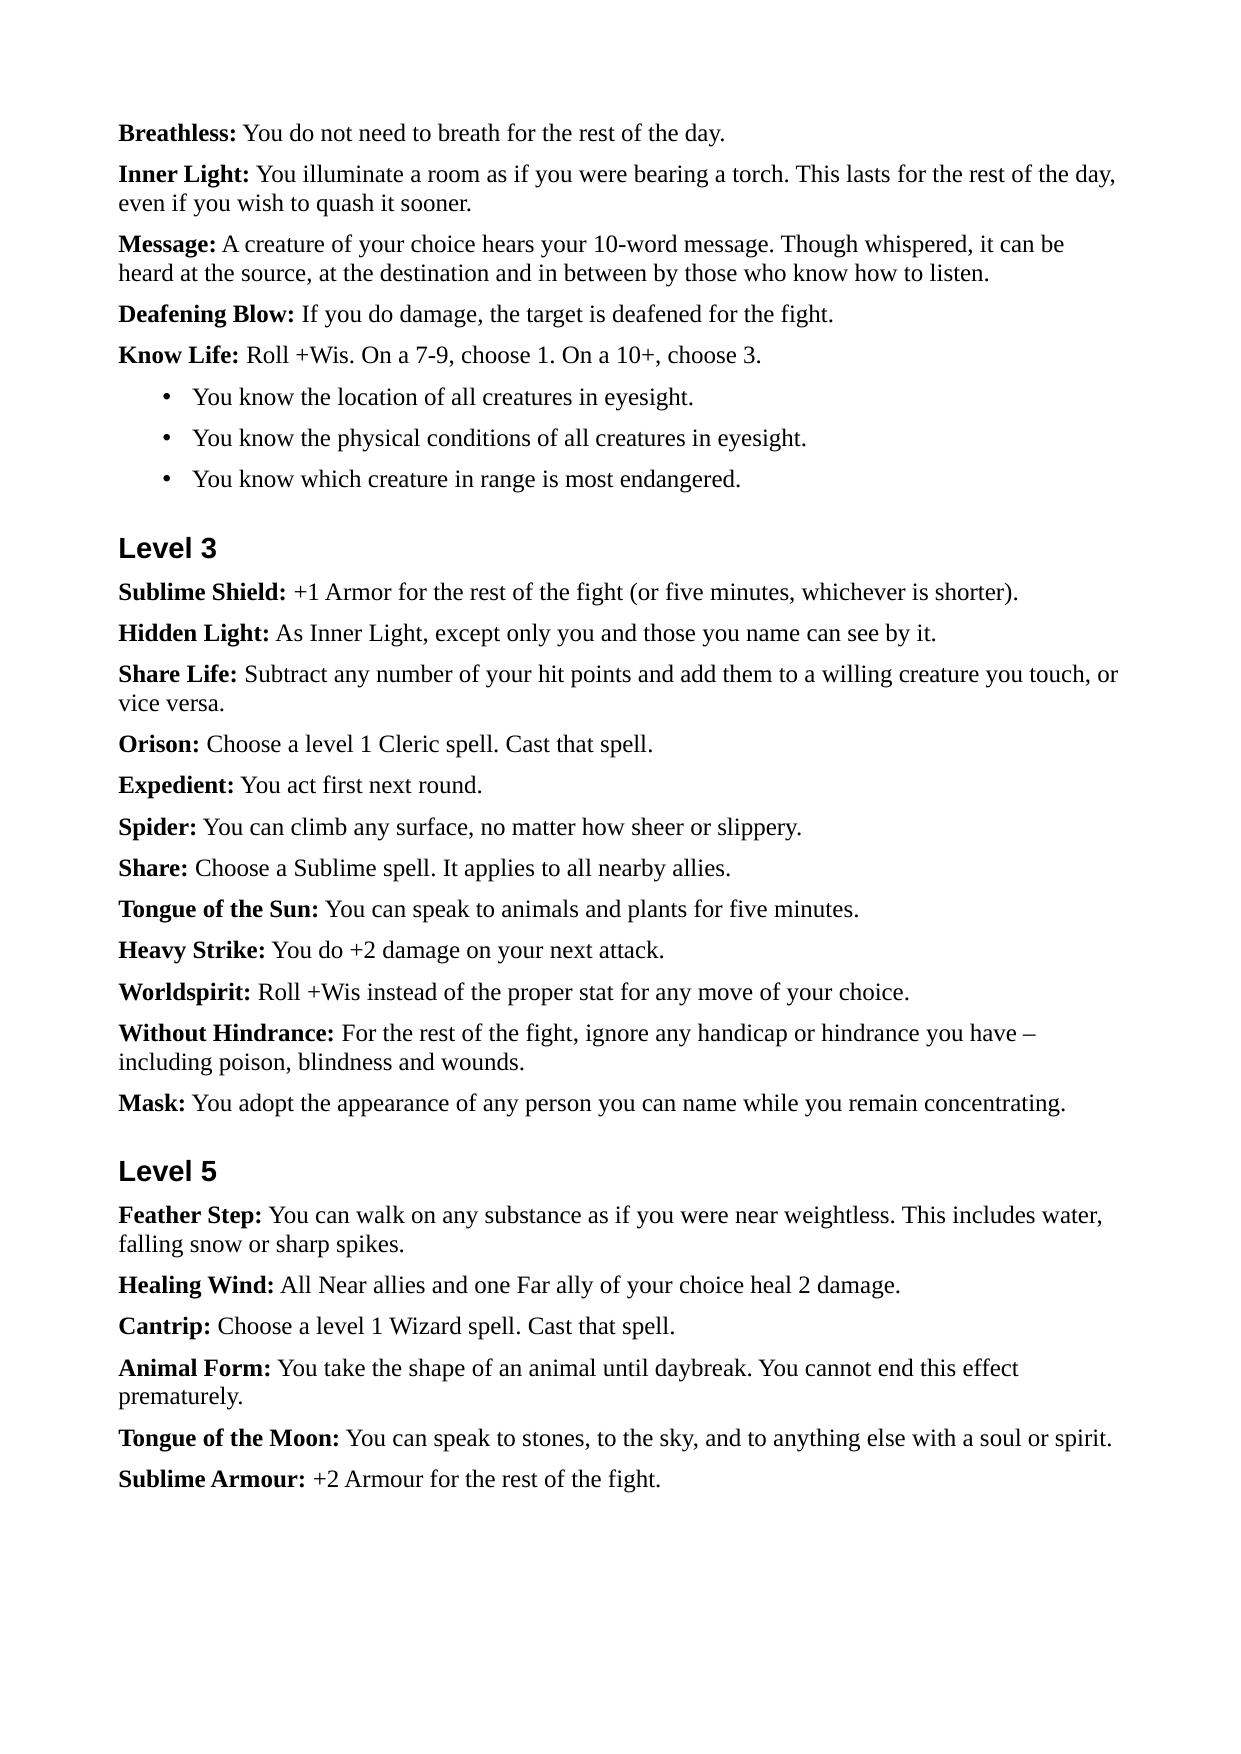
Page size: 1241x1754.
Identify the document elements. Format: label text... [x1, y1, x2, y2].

text Healing Wind: All Near allies and one Far ally of your choice heal 2 damage. [118, 1270, 1122, 1299]
text Breathless: You do not need to breath for the rest of the day. [118, 118, 1122, 147]
text Inner Light: You illuminate a room as if you were bearing a torch. This lasts for the rest of the day, even if you wish to quash it sooner. [118, 159, 1122, 217]
text Heavy Strike: You do +2 damage on your next attack. [118, 935, 1122, 964]
text Without Hindrance: For the rest of the fight, ignore any handicap or hindrance you have – including poison, blindness and wounds. [118, 1018, 1122, 1075]
text Message: A creature of your choice hears your 10-word message. Though whispered, it can be heard at the source, at the destination and in between by those who know how to listen. [118, 229, 1122, 287]
text Deafening Blow: If you do damage, the target is deafened for the fight. [118, 299, 1122, 328]
text Tongue of the Sun: You can speak to animals and plants for five minutes. [118, 894, 1122, 923]
text Worldspirit: Roll +Wis instead of the proper stat for any move of your choice. [118, 977, 1122, 1005]
text Animal Form: You take the shape of an animal until daybreak. You cannot end this effect prematurely. [118, 1353, 1122, 1410]
text Cantrip: Choose a level 1 Wizard spell. Cast that spell. [118, 1311, 1122, 1340]
text Share: Choose a Sublime spell. It applies to all nearby allies. [118, 853, 1122, 882]
list You know the location of all creatures in eyesight. [162, 382, 1122, 411]
text Share Life: Subtract any number of your hit points and add them to a willing creature you touch, or vice versa. [118, 659, 1122, 717]
text Spider: You can climb any surface, no matter how sheer or slippery. [118, 812, 1122, 840]
text Expedient: You act first next round. [118, 770, 1122, 799]
text Hidden Light: As Inner Light, except only you and those you name can see by it. [118, 618, 1122, 647]
text Tongue of the Moon: You can speak to stones, to the sky, and to anything else with a soul or spirit. [118, 1423, 1122, 1451]
list You know which creature in range is most endangered. [162, 464, 1122, 493]
text Sublime Armour: +2 Armour for the rest of the fight. [118, 1464, 1122, 1493]
text Know Life: Roll +Wis. On a 7-9, choose 1. On a 10+, choose 3. [118, 341, 1122, 369]
text Orison: Choose a level 1 Cleric spell. Cast that spell. [118, 729, 1122, 758]
list You know the physical conditions of all creatures in eyesight. [162, 423, 1122, 452]
subtitle Level 3 [118, 531, 1122, 564]
text Feather Step: You can walk on any substance as if you were near weightless. This includes water, falling snow or sharp spikes. [118, 1200, 1122, 1258]
text Mask: You adopt the appearance of any person you can name while you remain concentrating. [118, 1088, 1122, 1117]
text Sublime Shield: +1 Armor for the rest of the fight (or five minutes, whichever is shorter). [118, 577, 1122, 605]
subtitle Level 5 [118, 1154, 1122, 1188]
